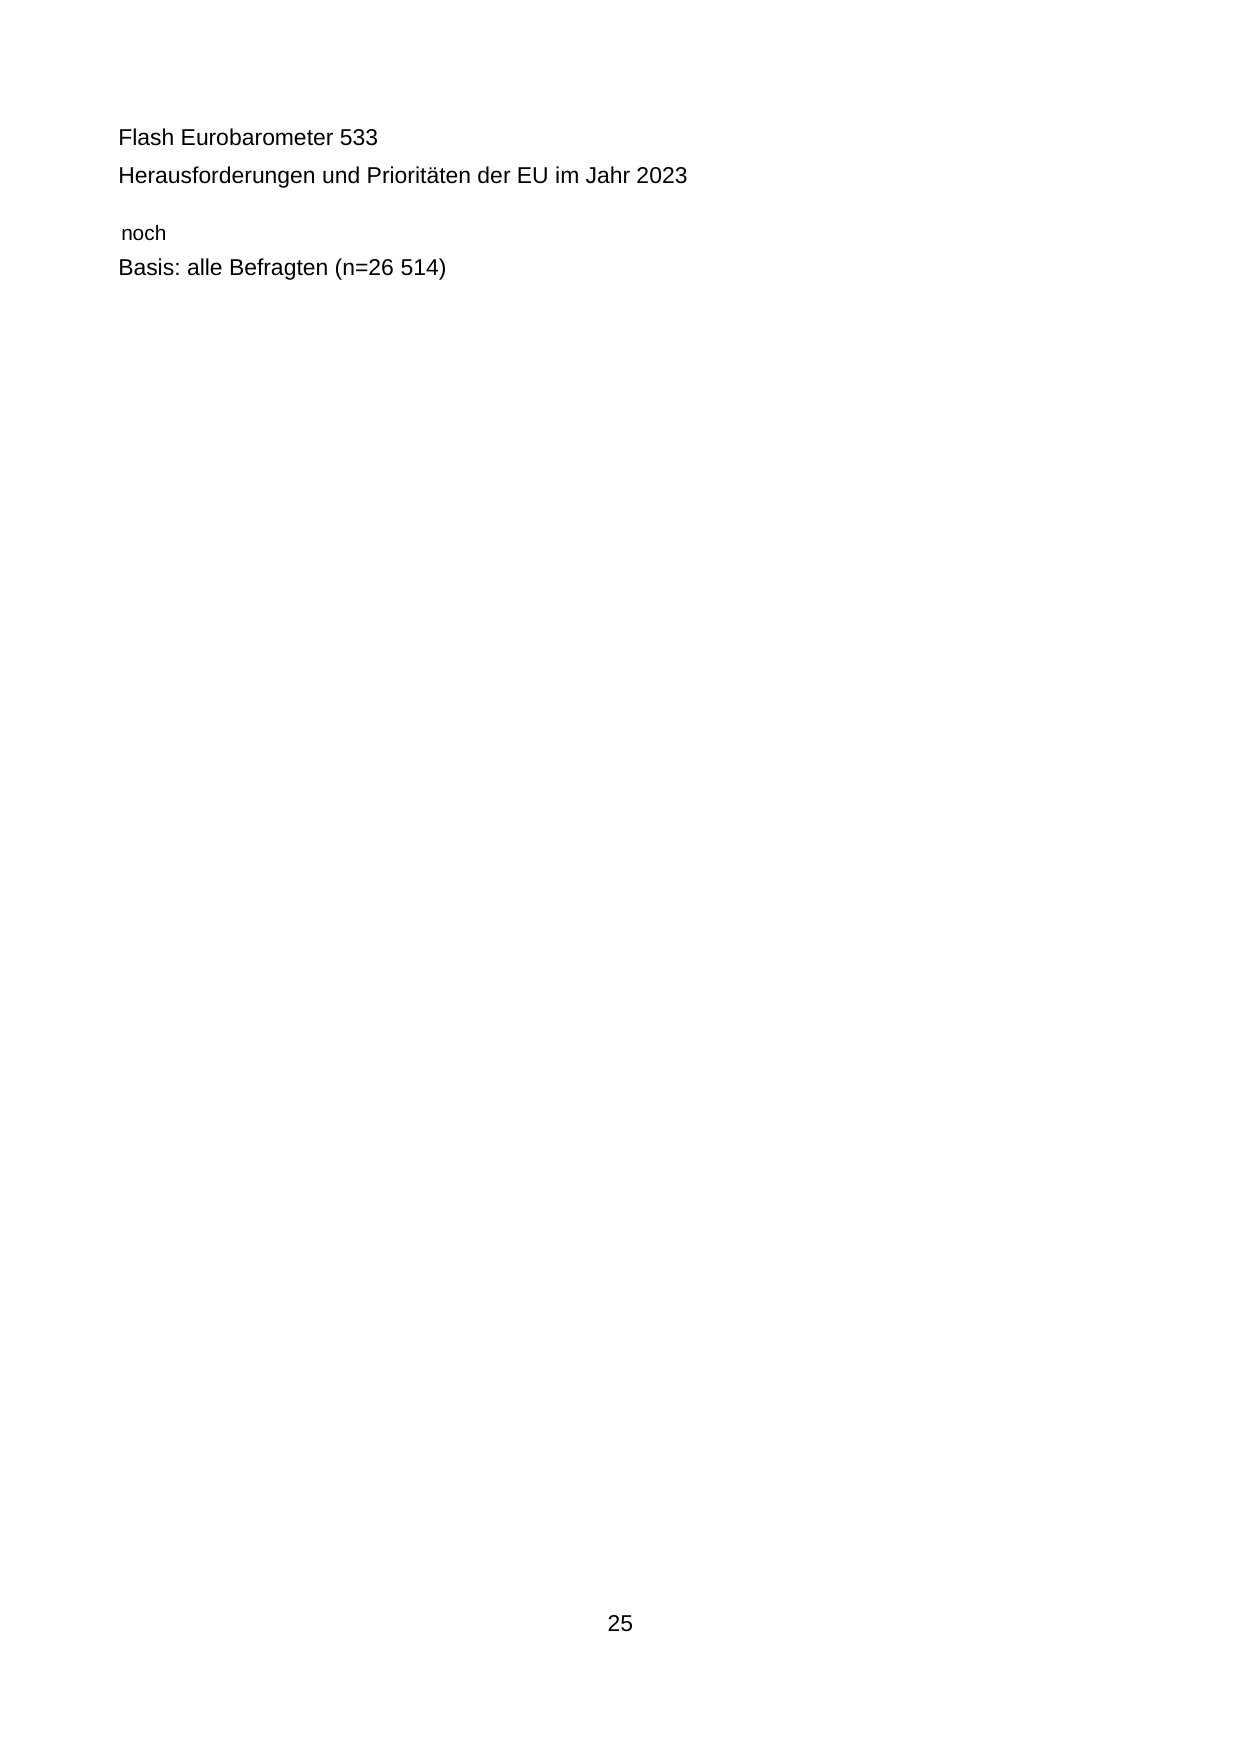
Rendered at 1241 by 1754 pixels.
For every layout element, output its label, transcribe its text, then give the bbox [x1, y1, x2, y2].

table_cell noch [118, 218, 258, 248]
table_cell [473, 218, 688, 248]
table_cell [258, 218, 473, 248]
text Basis: alle Befragten (n=26 514) [118, 254, 1122, 280]
table_cell [903, 218, 1118, 248]
table_cell [688, 218, 903, 248]
